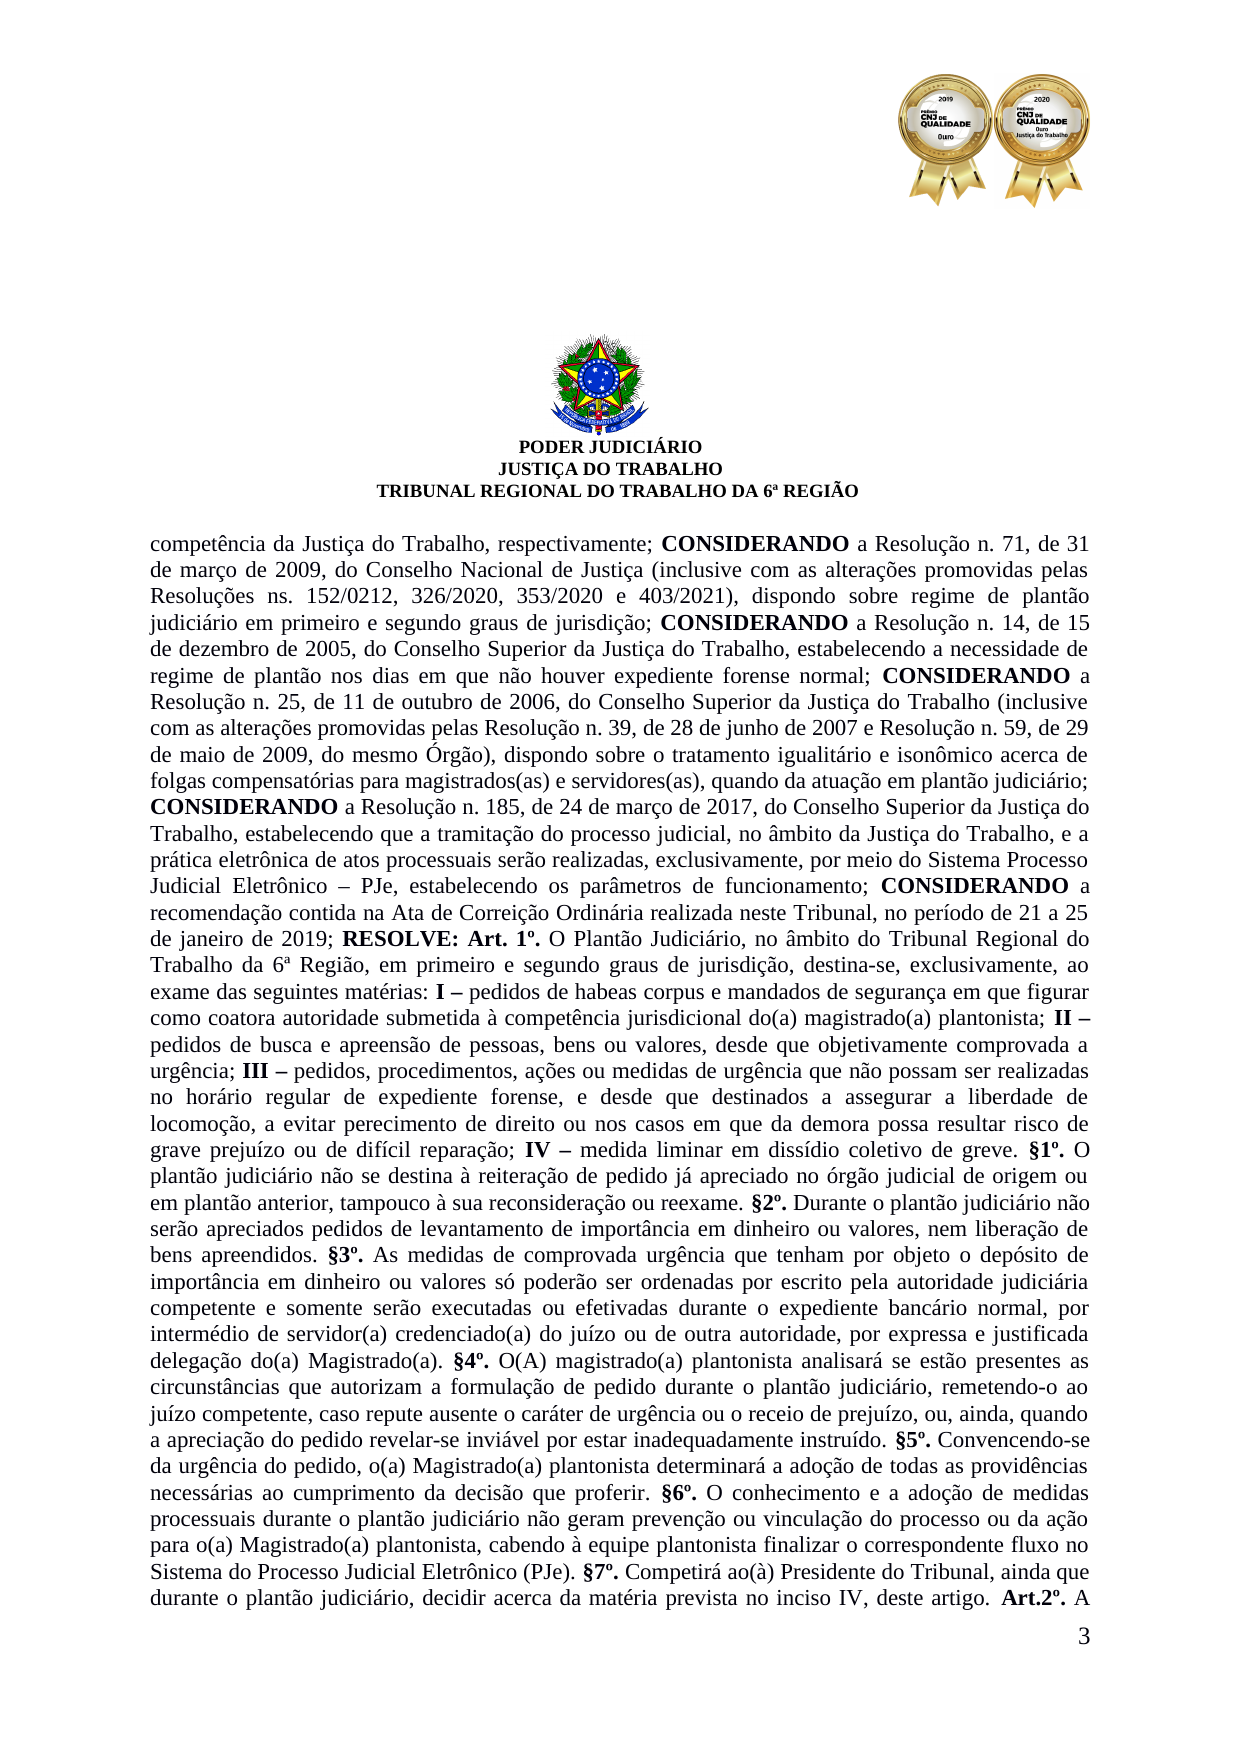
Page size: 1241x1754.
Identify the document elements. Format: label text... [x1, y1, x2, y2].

text competência da Justiça do Trabalho, respectivamente; CONSIDERANDO a Resolução n. 71, de 31 de março de 2009, do Conselho Nacional de Justiça (inclusive com as alterações promovidas pelas Resoluções ns. 152/0212, 326/2020, 353/2020 e 403/2021), dispondo sobre regime de plantão judiciário em primeiro e segundo graus de jurisdição; CONSIDERANDO a Resolução n. 14, de 15 de dezembro de 2005, do Conselho Superior da Justiça do Trabalho, estabelecendo a necessidade de regime de plantão nos dias em que não houver expediente forense normal; CONSIDERANDO a Resolução n. 25, de 11 de outubro de 2006, do Conselho Superior da Justiça do Trabalho (inclusive com as alterações promovidas pelas Resolução n. 39, de 28 de junho de 2007 e Resolução n. 59, de 29 de maio de 2009, do mesmo Órgão), dispondo sobre o tratamento igualitário e isonômico acerca de folgas compensatórias para magistrados(as) e servidores(as), quando da atuação em plantão judiciário; CONSIDERANDO a Resolução n. 185, de 24 de março de 2017, do Conselho Superior da Justiça do Trabalho, estabelecendo que a tramitação do processo judicial, no âmbito da Justiça do Trabalho, e a prática eletrônica de atos processuais serão realizadas, exclusivamente, por meio do Sistema Processo Judicial Eletrônico – PJe, estabelecendo os parâmetros de funcionamento; CONSIDERANDO a recomendação contida na Ata de Correição Ordinária realizada neste Tribunal, no período de 21 a 25 de janeiro de 2019; RESOLVE: Art. 1º. O Plantão Judiciário, no âmbito do Tribunal Regional do Trabalho da 6ª Região, em primeiro e segundo graus de jurisdição, destina-se, exclusivamente, ao exame das seguintes matérias: I – pedidos de habeas corpus e mandados de segurança em que figurar como coatora autoridade submetida à competência jurisdicional do(a) magistrado(a) plantonista; II – pedidos de busca e apreensão de pessoas, bens ou valores, desde que objetivamente comprovada a urgência; III – pedidos, procedimentos, ações ou medidas de urgência que não possam ser realizadas no horário regular de expediente forense, e desde que destinados a assegurar a liberdade de locomoção, a evitar perecimento de direito ou nos casos em que da demora possa resultar risco de grave prejuízo ou de difícil reparação; IV – medida liminar em dissídio coletivo de greve. §1º. O plantão judiciário não se destina à reiteração de pedido já apreciado no órgão judicial de origem ou em plantão anterior, tampouco à sua reconsideração ou reexame. §2º. Durante o plantão judiciário não serão apreciados pedidos de levantamento de importância em dinheiro ou valores, nem liberação de bens apreendidos. §3º. As medidas de comprovada urgência que tenham por objeto o depósito de importância em dinheiro ou valores só poderão ser ordenadas por escrito pela autoridade judiciária competente e somente serão executadas ou efetivadas durante o expediente bancário normal, por intermédio de servidor(a) credenciado(a) do juízo ou de outra autoridade, por expressa e justificada delegação do(a) Magistrado(a). §4º. O(A) magistrado(a) plantonista analisará se estão presentes as circunstâncias que autorizam a formulação de pedido durante o plantão judiciário, remetendo-o ao juízo competente, caso repute ausente o caráter de urgência ou o receio de prejuízo, ou, ainda, quando a apreciação do pedido revelar-se inviável por estar inadequadamente instruído. §5º. Convencendo-se da urgência do pedido, o(a) Magistrado(a) plantonista determinará a adoção de todas as providências necessárias ao cumprimento da decisão que proferir. §6º. O conhecimento e a adoção de medidas processuais durante o plantão judiciário não geram prevenção ou vinculação do processo ou da ação para o(a) Magistrado(a) plantonista, cabendo à equipe plantonista finalizar o correspondente fluxo no Sistema do Processo Judicial Eletrônico (PJe). §7º. Competirá ao(à) Presidente do Tribunal, ainda que durante o plantão judiciário, decidir acerca da matéria prevista no inciso IV, deste artigo. Art.2º. A [150, 530, 1090, 1610]
